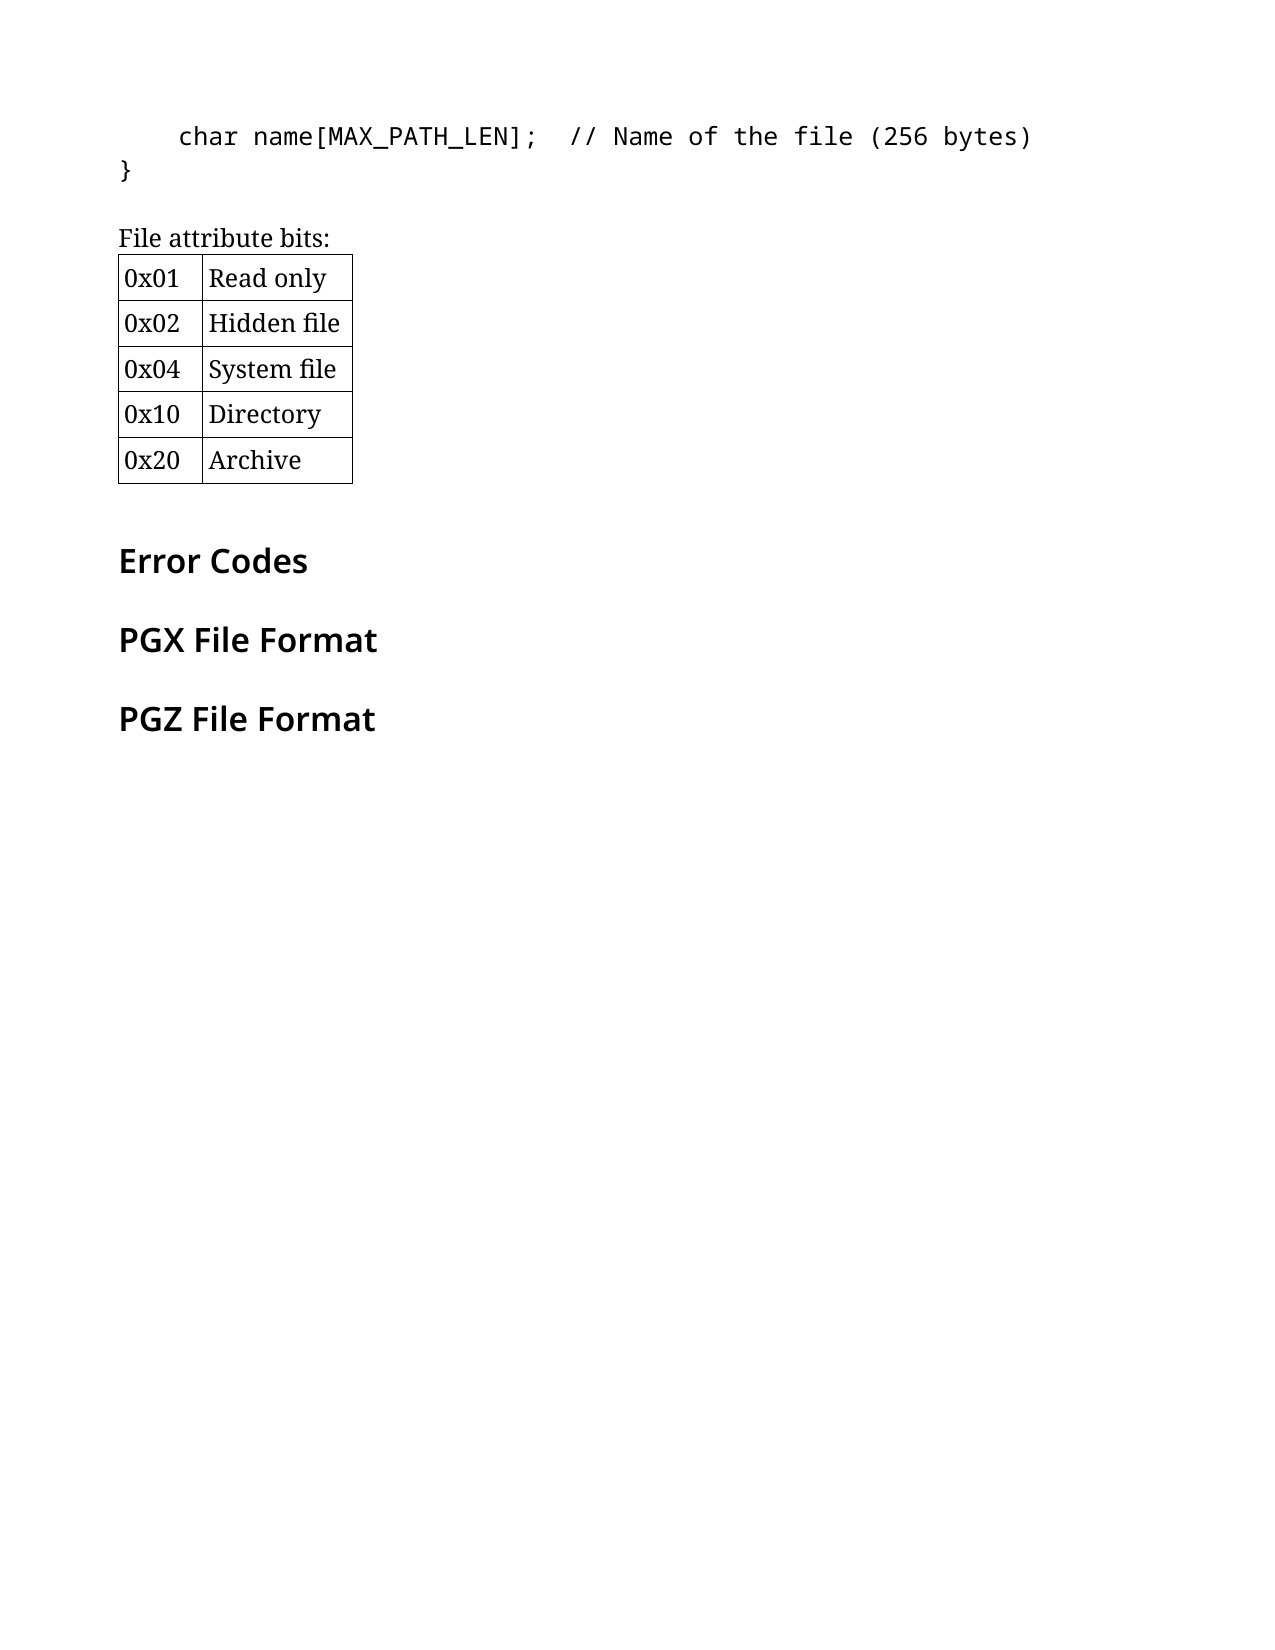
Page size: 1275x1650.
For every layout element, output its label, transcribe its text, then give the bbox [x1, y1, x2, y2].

table_cell Archive [203, 438, 352, 482]
subtitle PGZ File Format [118, 696, 1157, 741]
table_header 0x01 [119, 255, 202, 300]
table_cell Hidden file [203, 301, 352, 346]
text char name[MAX_PATH_LEN]; // Name of the file (256 bytes) [118, 118, 1157, 152]
table_cell 0x02 [119, 301, 202, 346]
subtitle PGX File Format [118, 617, 1157, 662]
table_cell System file [203, 347, 352, 391]
table_header Read only [203, 255, 352, 300]
text File attribute bits: [118, 220, 1157, 254]
table_cell 0x20 [119, 438, 202, 482]
text } [118, 152, 1157, 186]
table_cell 0x10 [119, 392, 202, 437]
table_cell 0x04 [119, 347, 202, 391]
subtitle Error Codes [118, 537, 1157, 583]
table_cell Directory [203, 392, 352, 437]
